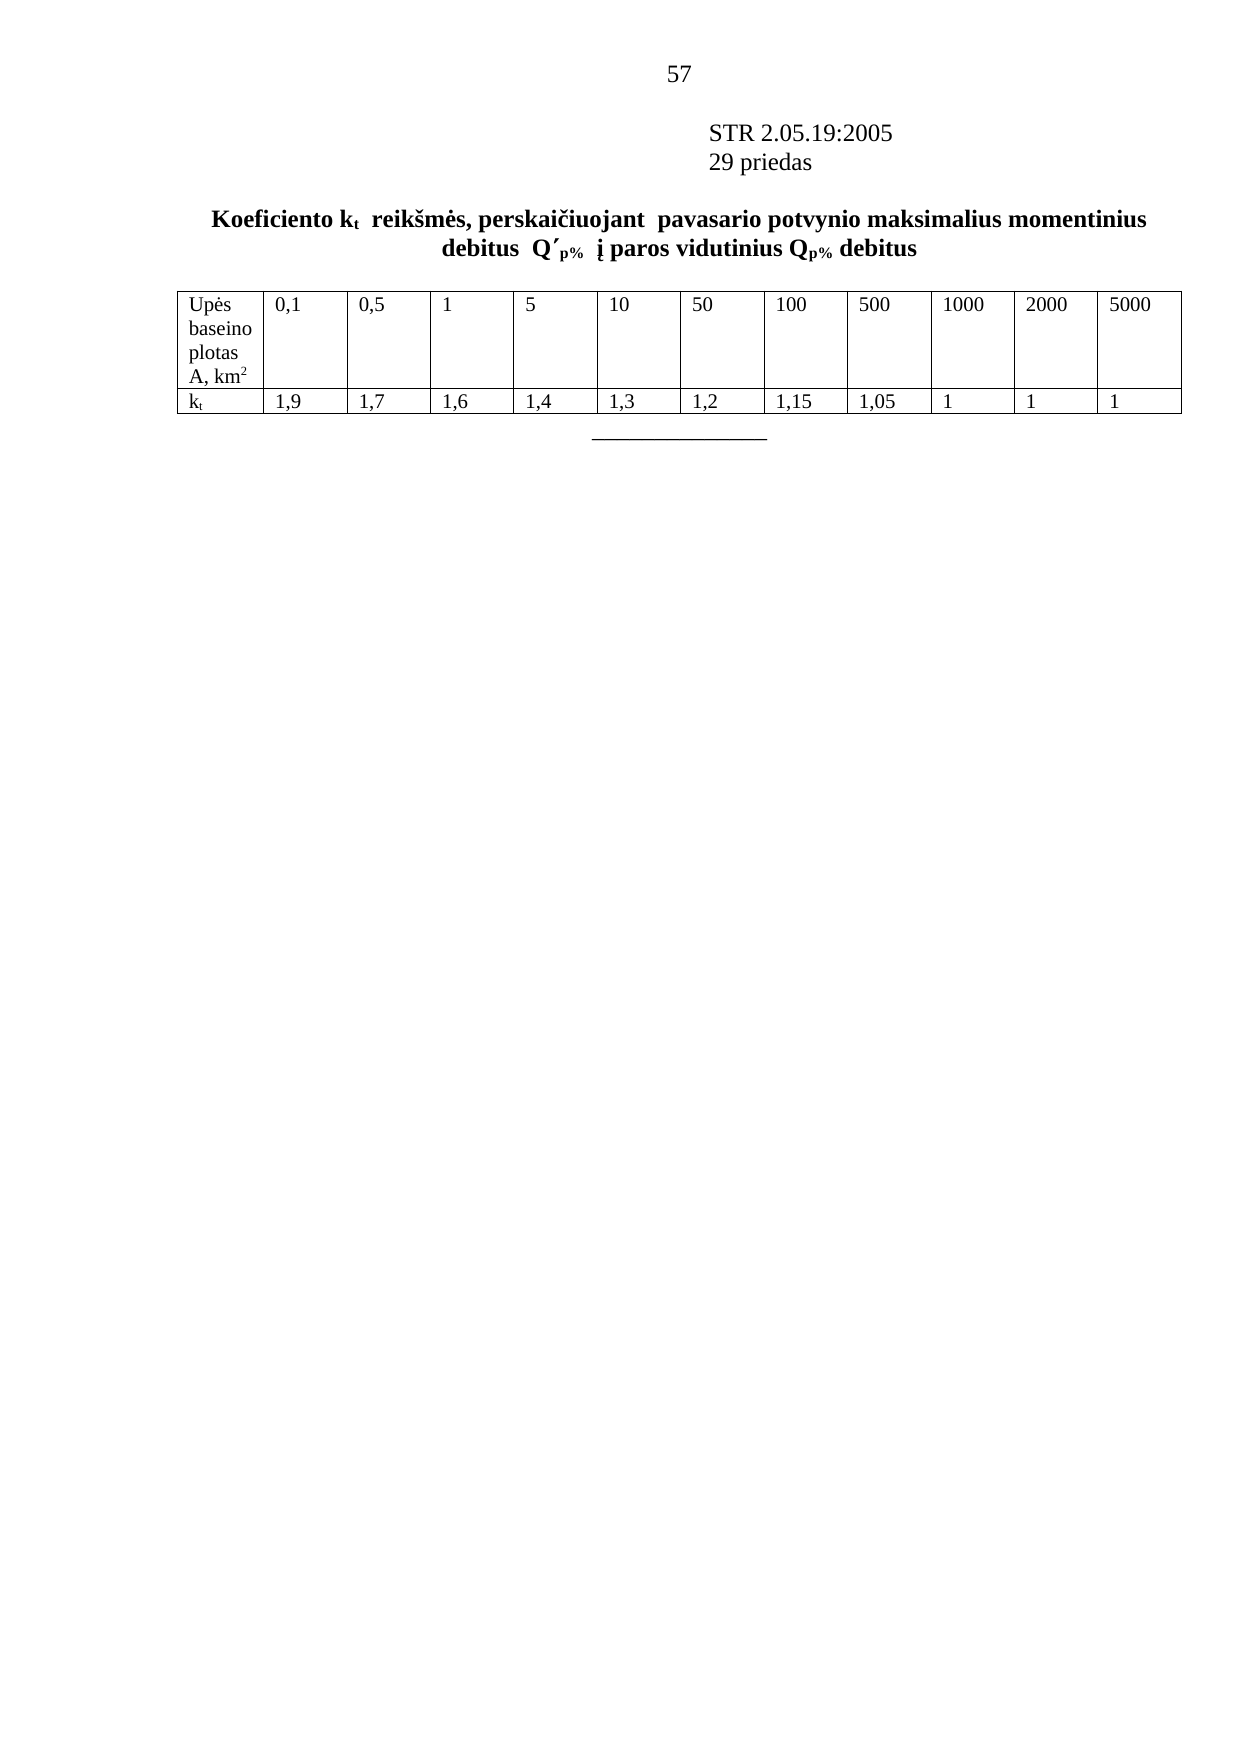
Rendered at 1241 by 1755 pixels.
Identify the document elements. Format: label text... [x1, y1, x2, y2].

table_cell 1,9 [264, 389, 347, 413]
table_cell 1 [1015, 389, 1097, 413]
table_cell 1,05 [848, 389, 931, 413]
table_header Upės baseino plotas A, km2 [178, 292, 263, 388]
table_cell 1,7 [348, 389, 430, 413]
table_cell 1,3 [598, 389, 680, 413]
table_header 5000 [1098, 292, 1181, 388]
text Koeficiento kt reikšmės, perskaičiuojant pavasario potvynio maksimalius momentinius debitus Q¢p% į paros vidutinius Qp% debitus [177, 204, 1181, 262]
table_header 10 [598, 292, 680, 388]
text ______________ [177, 414, 1181, 443]
table_cell 1 [932, 389, 1014, 413]
table_header 0,5 [348, 292, 430, 388]
table_header 500 [848, 292, 931, 388]
text STR 2.05.19:2005 [177, 118, 1181, 147]
table_header 100 [765, 292, 847, 388]
table_cell 1,15 [765, 389, 847, 413]
table_header 5 [514, 292, 597, 388]
text 29 priedas [177, 147, 1181, 176]
table_cell 1,2 [681, 389, 764, 413]
table_header 2000 [1015, 292, 1097, 388]
table_header 1000 [932, 292, 1014, 388]
table_cell 1,6 [431, 389, 513, 413]
table_cell 1,4 [514, 389, 597, 413]
table_header 0,1 [264, 292, 347, 388]
table_cell 1 [1098, 389, 1181, 413]
table_cell kt [178, 389, 263, 413]
table_header 50 [681, 292, 764, 388]
table_header 1 [431, 292, 513, 388]
